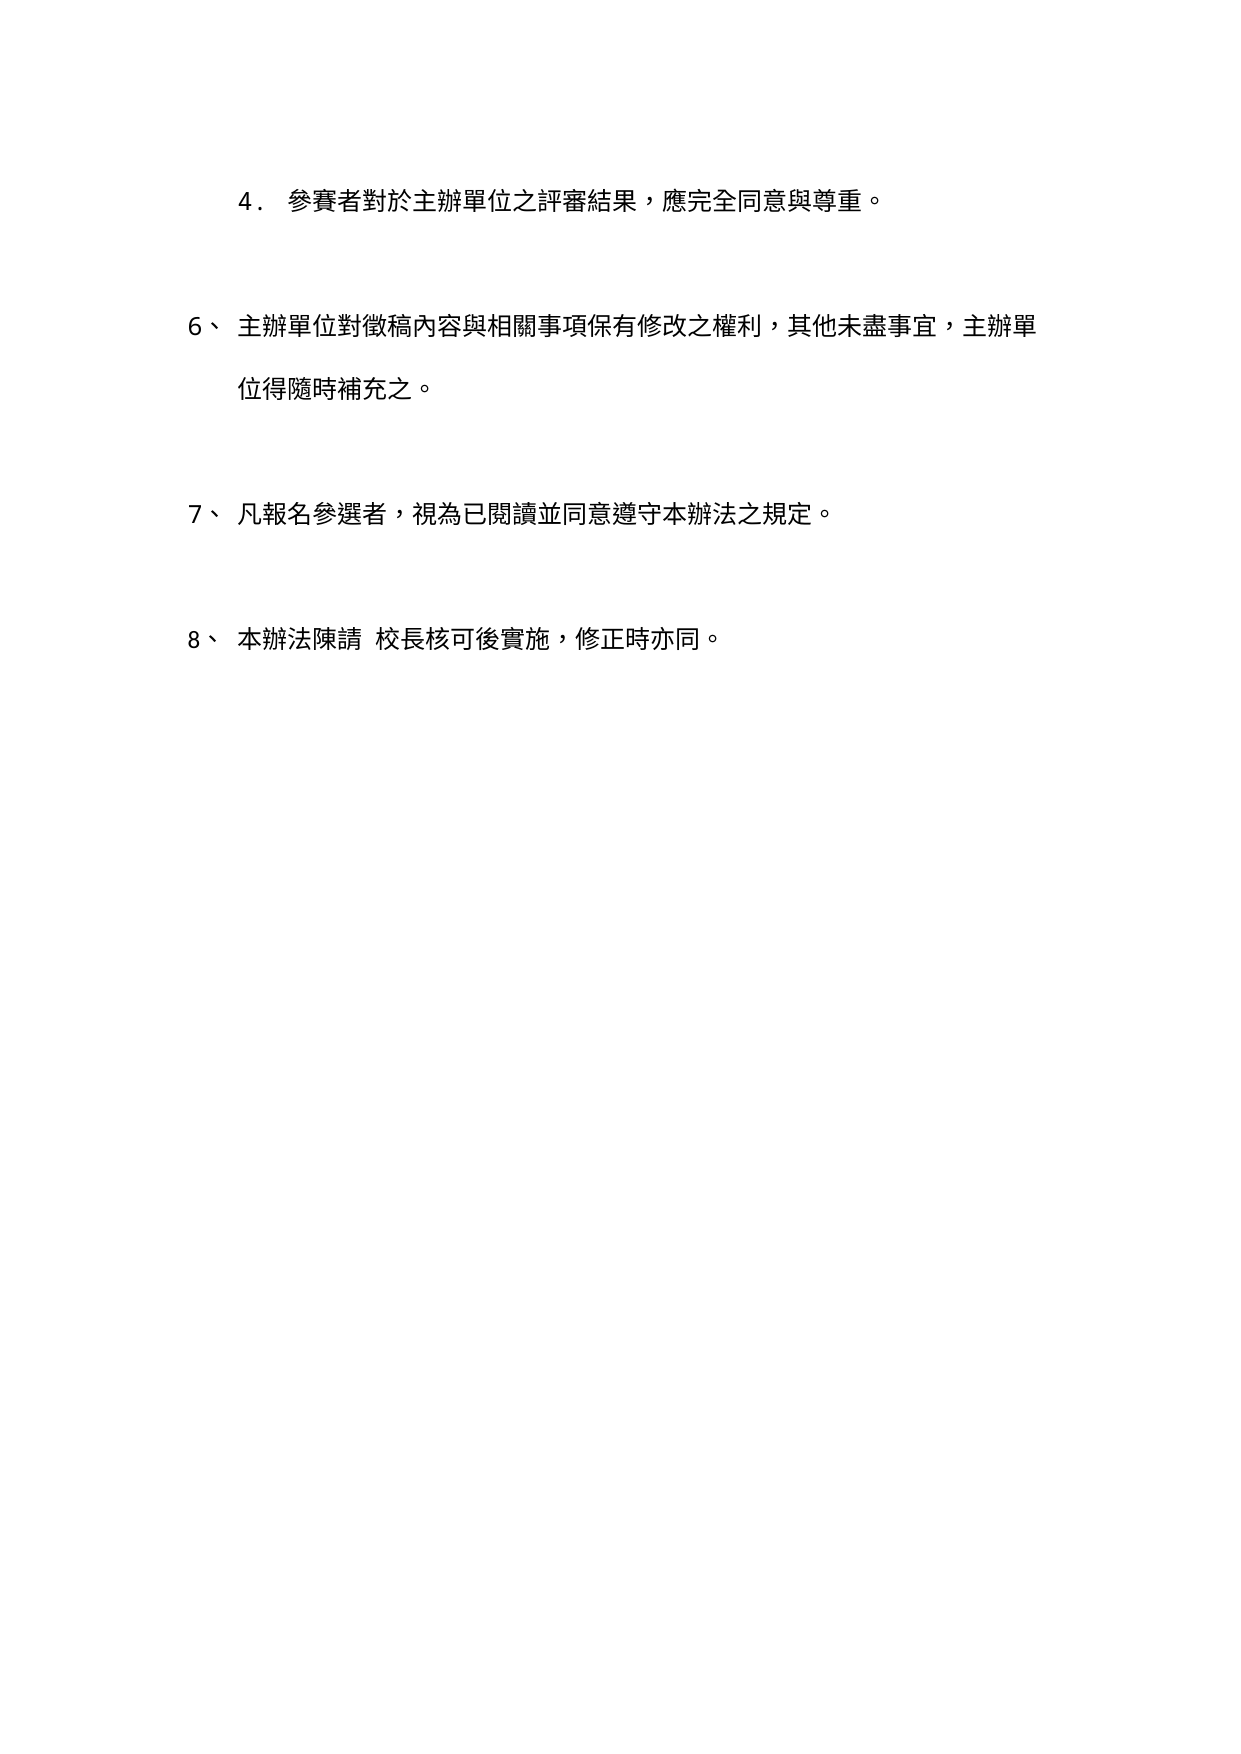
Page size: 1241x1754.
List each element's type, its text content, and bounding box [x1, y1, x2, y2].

list 主辦單位對徵稿內容與相關事項保有修改之權利，其他未盡事宜，主辦單位得隨時補充之。 [187, 283, 1053, 408]
list 凡報名參選者，視為已閱讀並同意遵守本辦法之規定。 [187, 471, 1053, 533]
list 參賽者對於主辦單位之評審結果，應完全同意與尊重。 [237, 158, 1053, 221]
list 本辦法陳請 校長核可後實施，修正時亦同。 [187, 596, 1053, 658]
